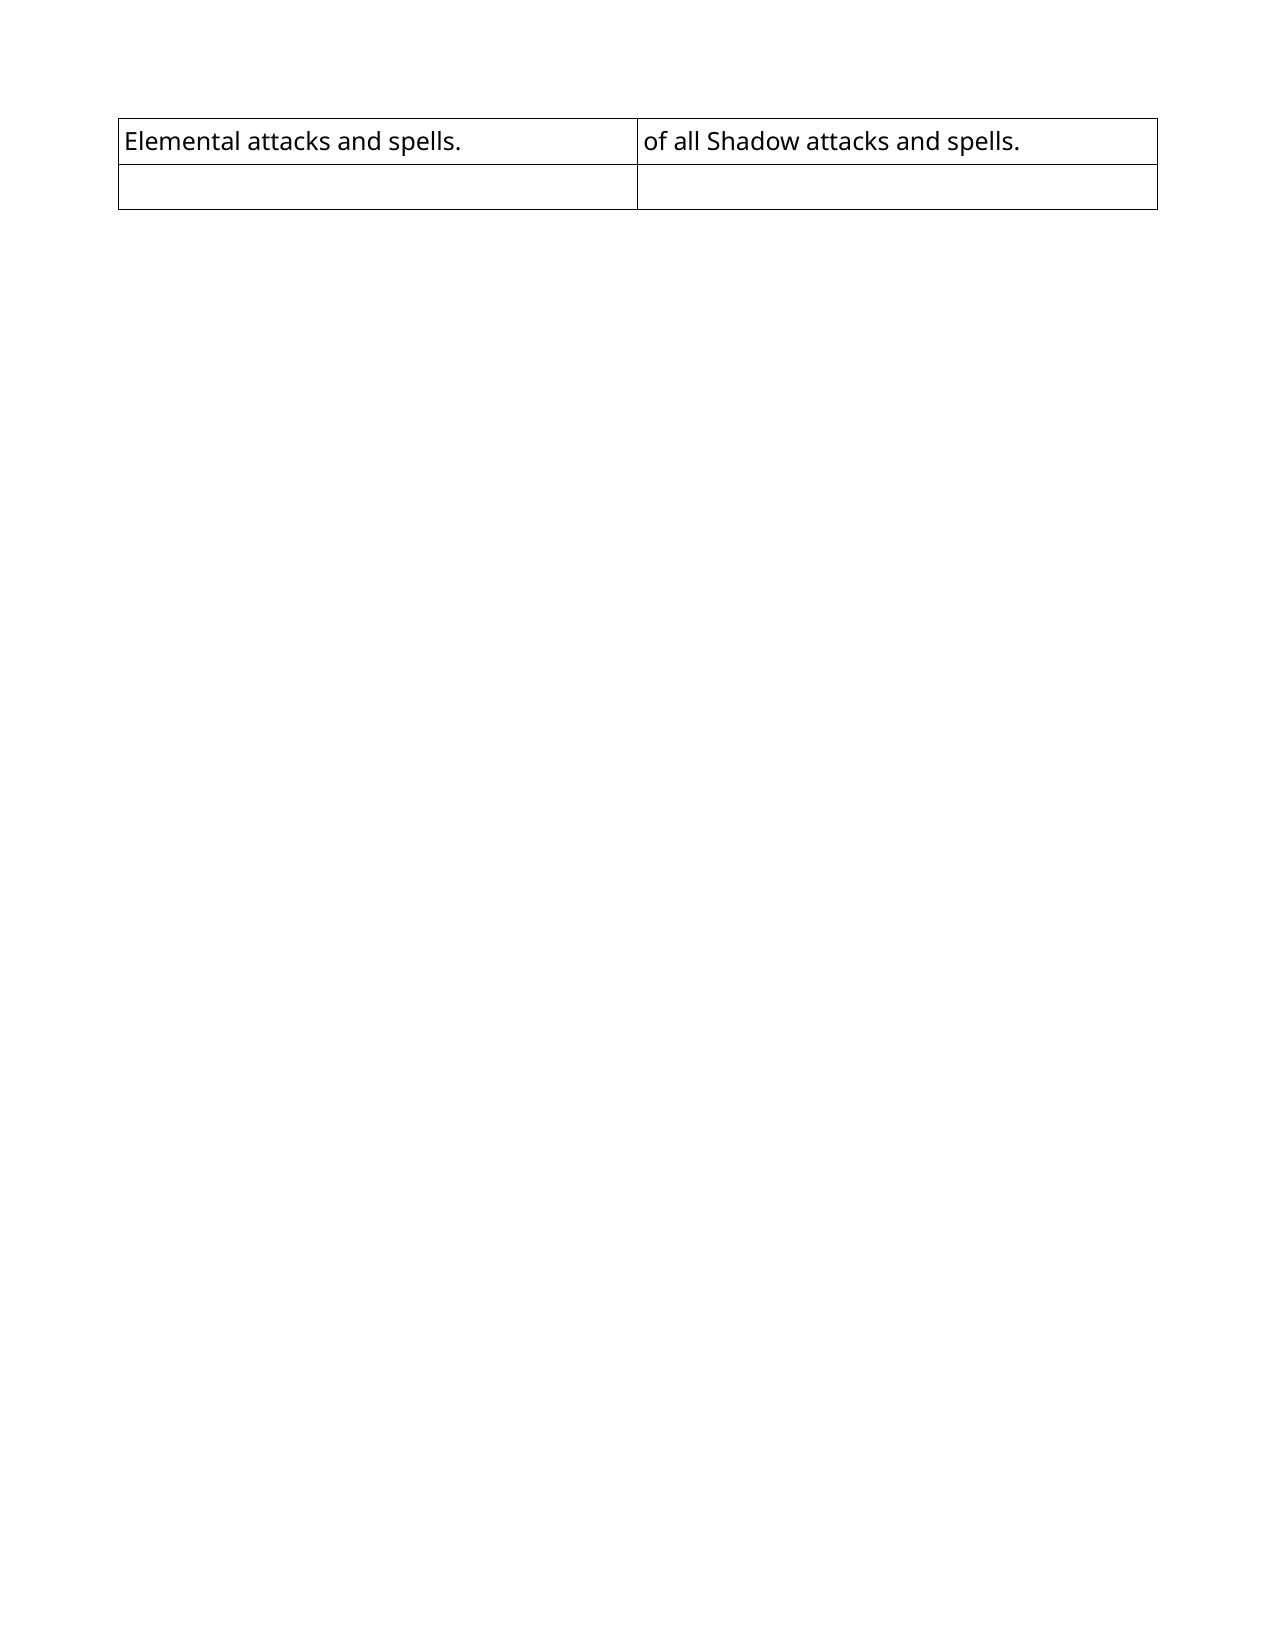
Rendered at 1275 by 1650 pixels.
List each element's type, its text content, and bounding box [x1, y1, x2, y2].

table_cell [638, 165, 1157, 209]
table_cell [119, 165, 637, 209]
table_cell Elemental attacks and spells. [119, 119, 637, 164]
table_cell of all Shadow attacks and spells. [638, 119, 1157, 164]
